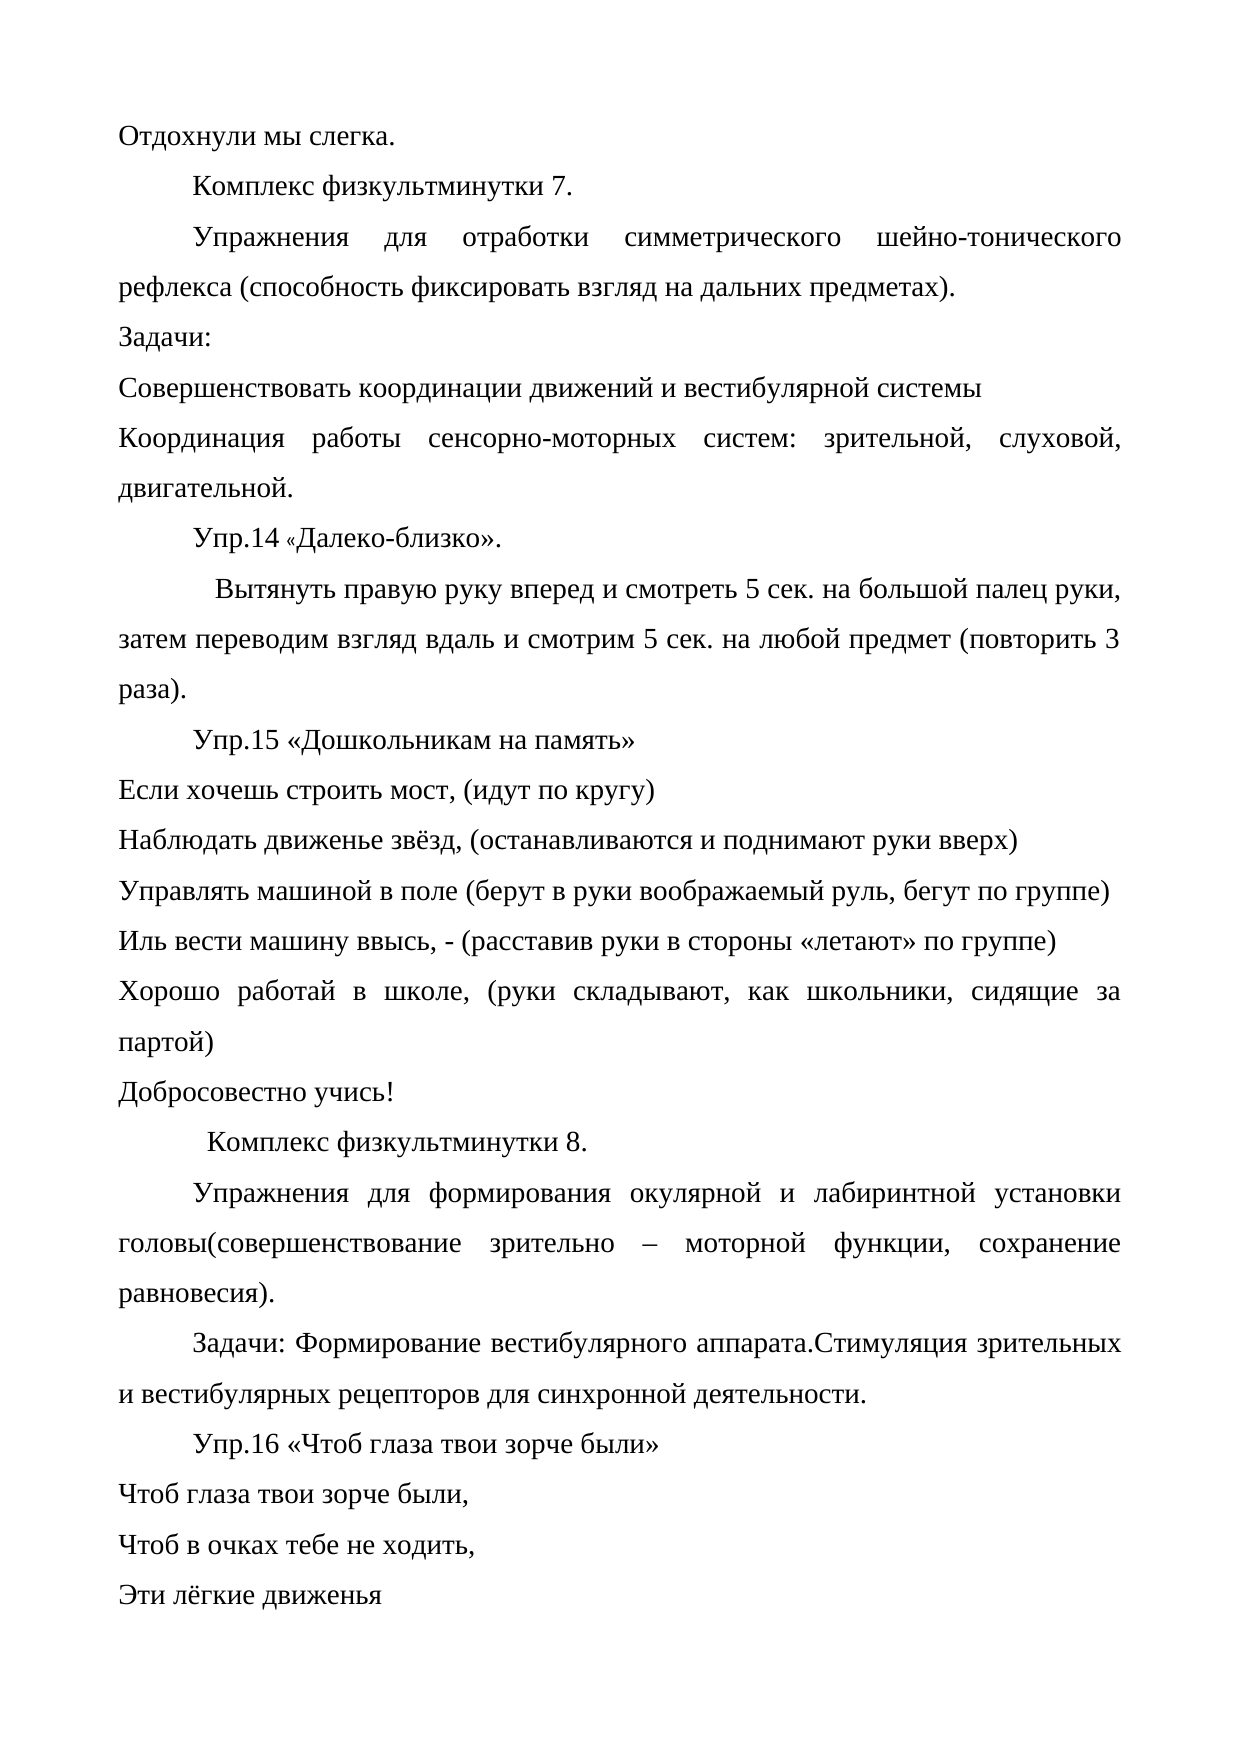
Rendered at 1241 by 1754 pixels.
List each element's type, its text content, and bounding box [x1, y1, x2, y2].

text Упр.15 «Дошкольникам на память» [118, 722, 1122, 755]
text Упражнения для формирования окулярной и лабиринтной установки головы(совершенствование зрительно – моторной функции, сохранение равновесия). [118, 1175, 1122, 1309]
text Чтоб в очках тебе не ходить, [118, 1527, 1122, 1560]
text Комплекс физкультминутки 8. [118, 1124, 1122, 1158]
text Наблюдать движенье звёзд, (останавливаются и поднимают руки вверх) [118, 822, 1122, 856]
text Координация работы сенсорно-моторных систем: зрительной, слуховой, двигательной. [118, 420, 1122, 504]
text Чтоб глаза твои зорче были, [118, 1477, 1122, 1510]
text Иль вести машину ввысь, - (расставив руки в стороны «летают» по группе) [118, 923, 1122, 957]
text Задачи: Формирование вестибулярного аппарата.Стимуляция зрительных и вестибулярных рецепторов для синхронной деятельности. [118, 1326, 1122, 1409]
text Задачи: [118, 319, 1122, 353]
text Упр.14 «Далеко-близко». [118, 521, 1122, 554]
text Отдохнули мы слегка. [118, 118, 1122, 152]
text Управлять машиной в поле (берут в руки воображаемый руль, бегут по группе) [118, 873, 1122, 906]
text Упр.16 «Чтоб глаза твои зорче были» [118, 1426, 1122, 1460]
text Добросовестно учись! [118, 1074, 1122, 1108]
text Эти лёгкие движенья [118, 1577, 1122, 1611]
text Упражнения для отработки симметрического шейно-тонического рефлекса (способность фиксировать взгляд на дальних предметах). [118, 219, 1122, 303]
text Хорошо работай в школе, (руки складывают, как школьники, сидящие за партой) [118, 973, 1122, 1057]
text Комплекс физкультминутки 7. [118, 168, 1122, 202]
text Если хочешь строить мост, (идут по кругу) [118, 772, 1122, 806]
text Вытянуть правую руку вперед и смотреть 5 сек. на большой палец руки, затем переводим взгляд вдаль и смотрим 5 сек. на любой предмет (повторить 3 раза). [118, 571, 1122, 705]
text Совершенствовать координации движений и вестибулярной системы [118, 370, 1122, 403]
